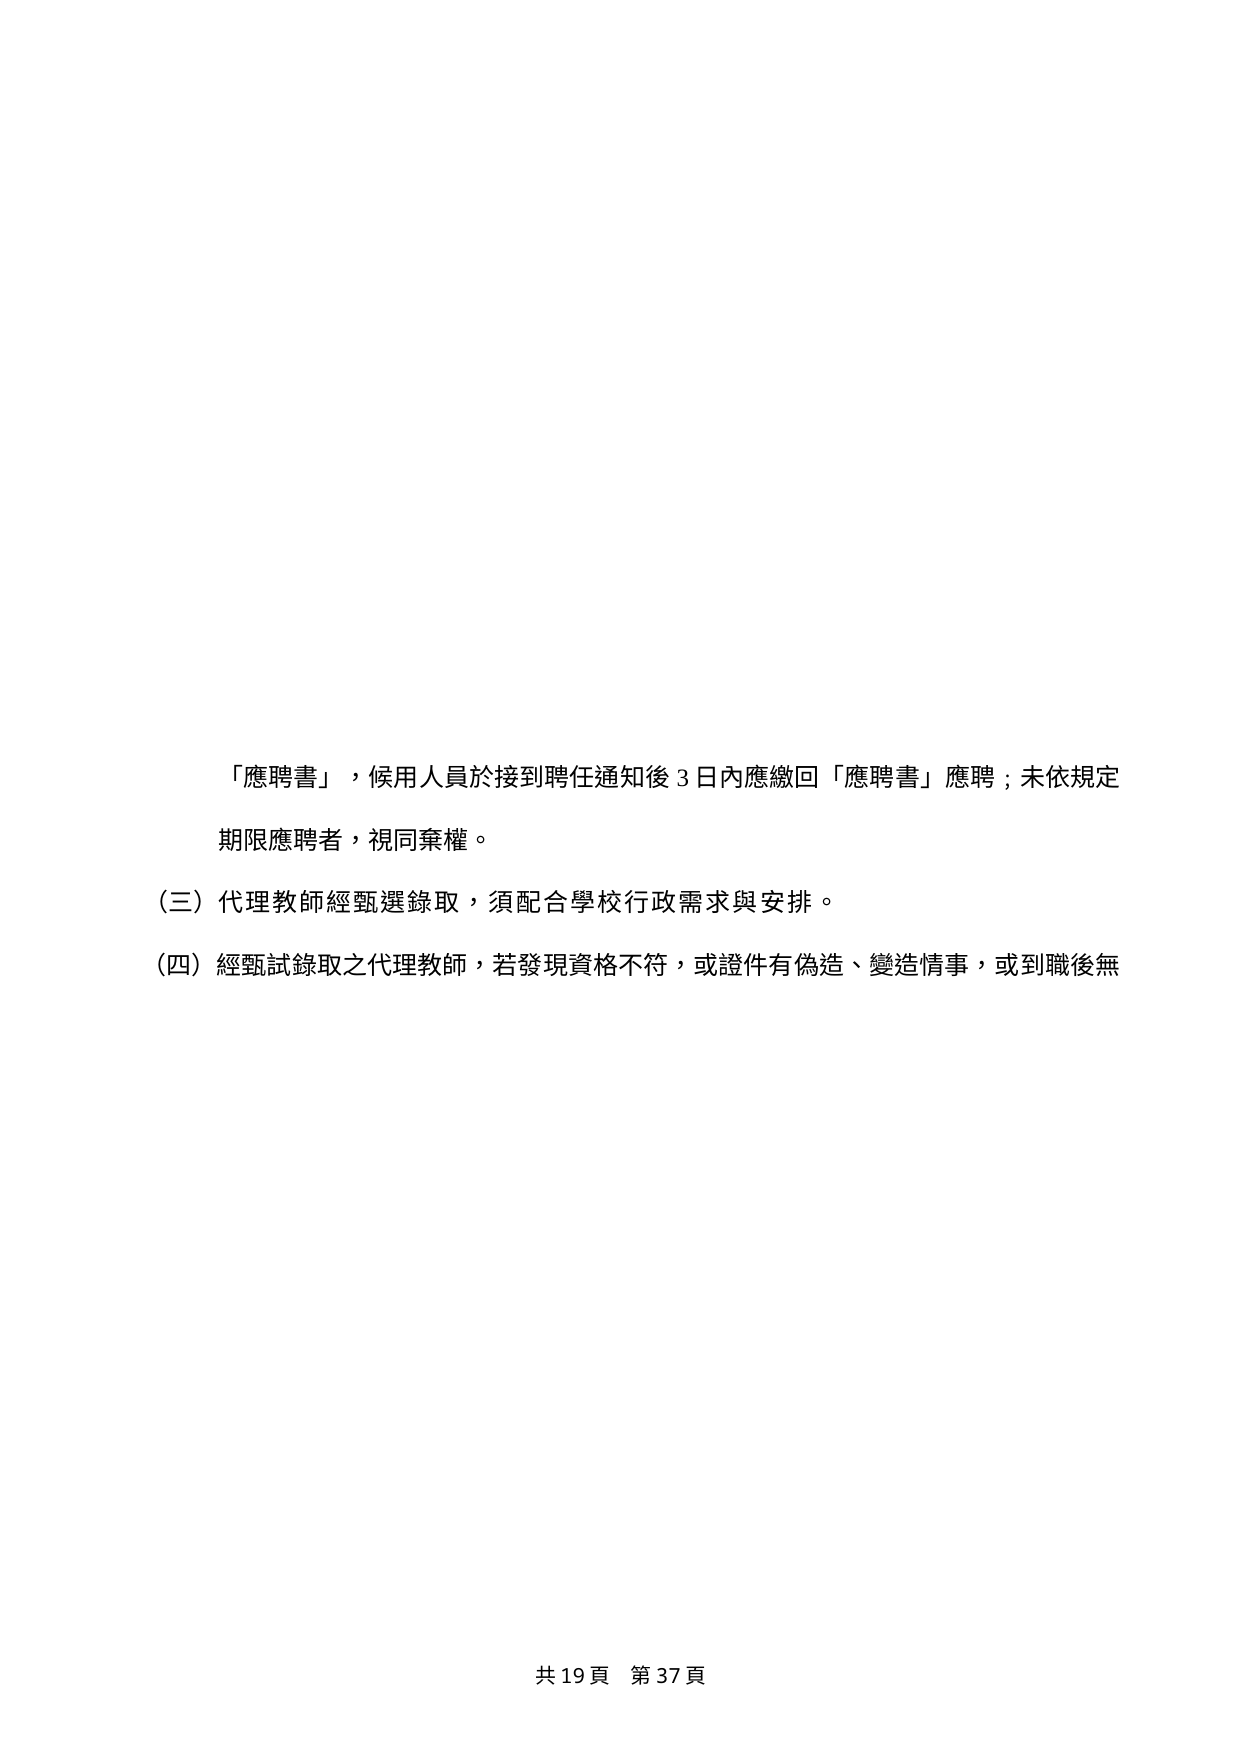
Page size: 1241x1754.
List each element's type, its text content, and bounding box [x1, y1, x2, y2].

text （三）代理教師經甄選錄取，須配合學校行政需求與安排。 [118, 859, 1122, 922]
text 「應聘書」，候用人員於接到聘任通知後3日內應繳回「應聘書」應聘﹔未依規定期限應聘者，視同棄權。 [143, 734, 1122, 859]
text （四）經甄試錄取之代理教師，若發現資格不符，或證件有偽造、變造情事，或到職後無法辦理核薪者，均應無條件自到職日起自動解職，應考人不得要求任何補償及異議，若涉及刑責，由應考人自行負責。 [141, 922, 1122, 984]
